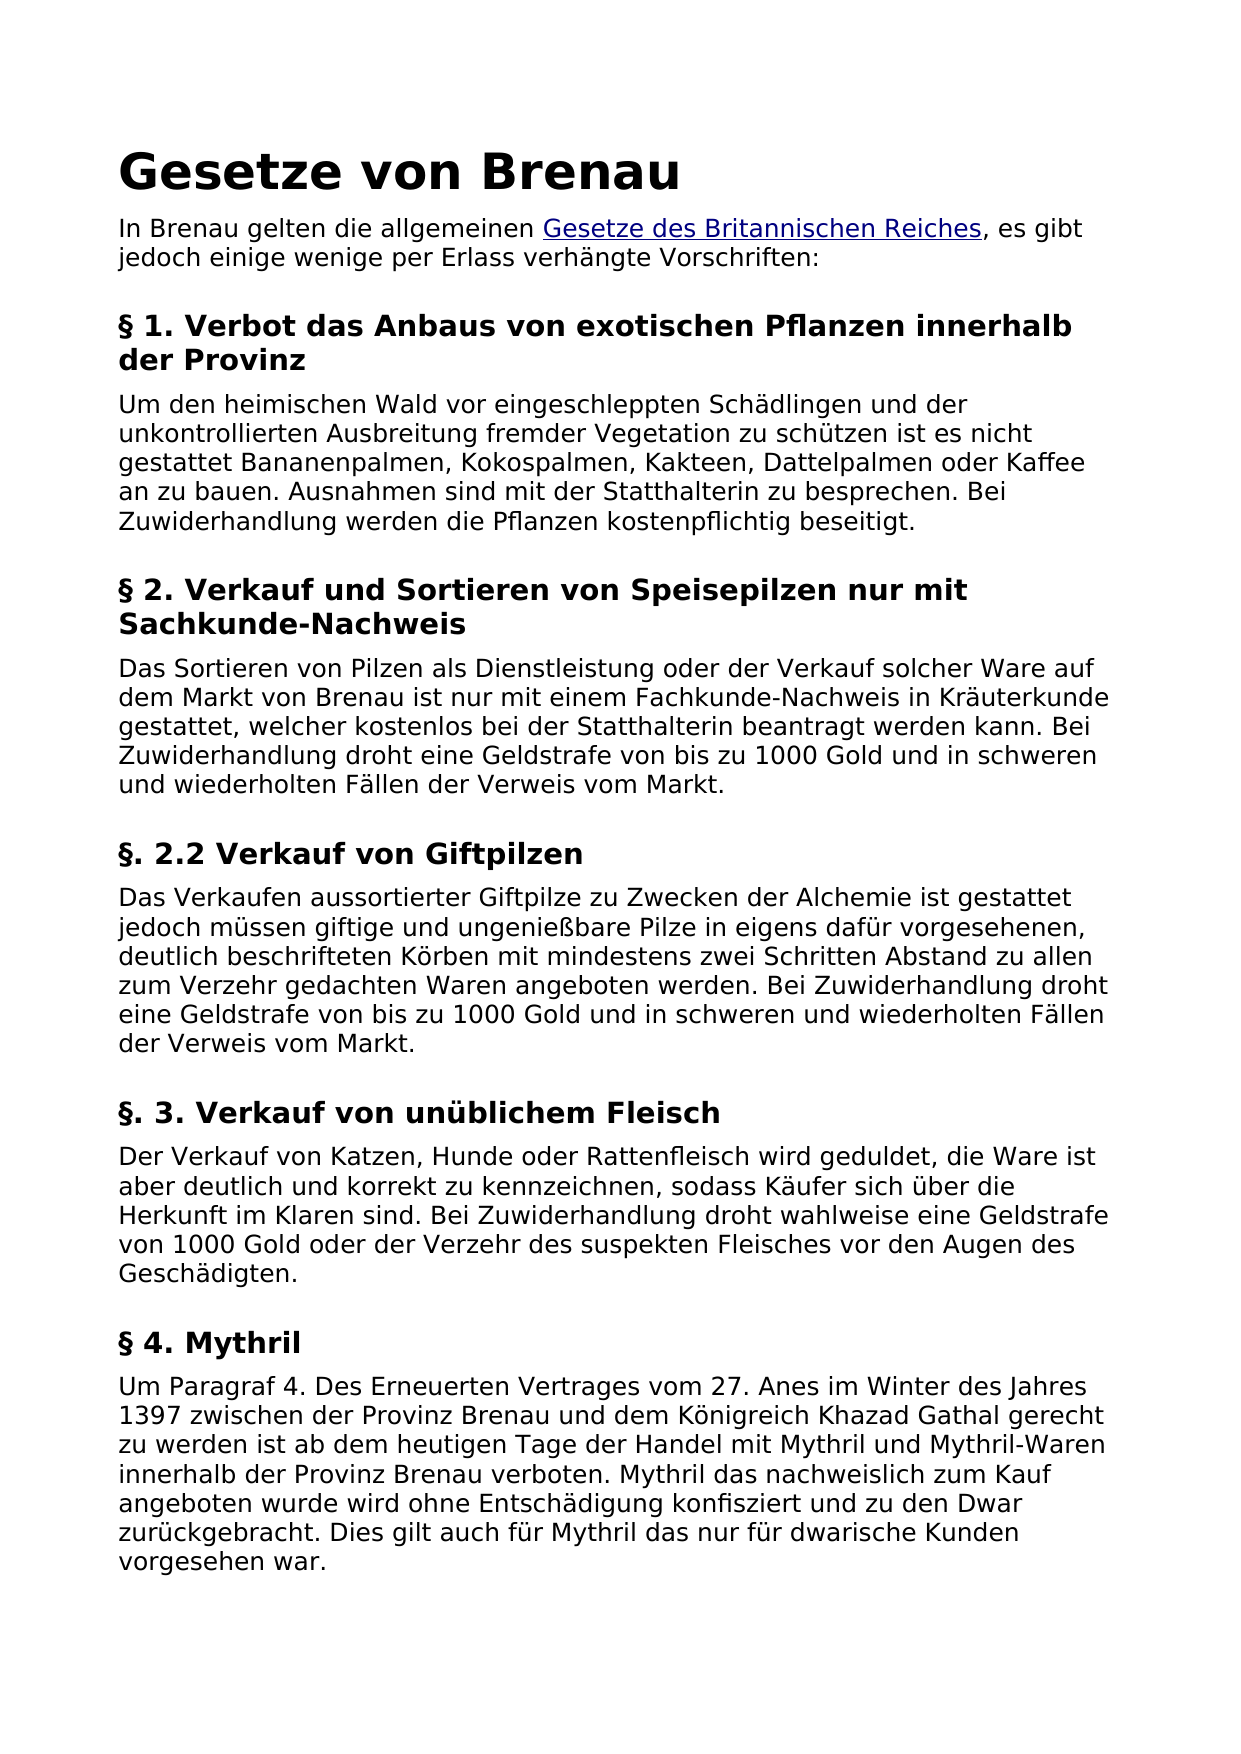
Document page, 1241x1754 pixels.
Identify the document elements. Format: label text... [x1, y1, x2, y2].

subtitle § 4. Mythril [118, 1326, 1122, 1360]
text Um den heimischen Wald vor eingeschleppten Schädlingen und der unkontrollierten Ausbreitung fremder Vegetation zu schützen ist es nicht gestattet Bananenpalmen, Kokospalmen, Kakteen, Dattelpalmen oder Kaffee an zu bauen. Ausnahmen sind mit der Statthalterin zu besprechen. Bei Zuwiderhandlung werden die Pflanzen kostenpflichtig beseitigt. [118, 390, 1122, 536]
text In Brenau gelten die allgemeinen Gesetze des Britannischen Reiches, es gibt jedoch einige wenige per Erlass verhängte Vorschriften: [118, 214, 1122, 272]
text Das Verkaufen aussortierter Giftpilze zu Zwecken der Alchemie ist gestattet jedoch müssen giftige und ungenießbare Pilze in eigens dafür vorgesehenen, deutlich beschrifteten Körben mit mindestens zwei Schritten Abstand zu allen zum Verzehr gedachten Waren angeboten werden. Bei Zuwiderhandlung droht eine Geldstrafe von bis zu 1000 Gold und in schweren und wiederholten Fällen der Verweis vom Markt. [118, 884, 1122, 1059]
text Um Paragraf 4. Des Erneuerten Vertrages vom 27. Anes im Winter des Jahres 1397 zwischen der Provinz Brenau und dem Königreich Khazad Gathal gerecht zu werden ist ab dem heutigen Tage der Handel mit Mythril und Mythril-Waren innerhalb der Provinz Brenau verboten. Mythril das nachweislich zum Kauf angeboten wurde wird ohne Entschädigung konfisziert und zu den Dwar zurückgebracht. Dies gilt auch für Mythril das nur für dwarische Kunden vorgesehen war. [118, 1372, 1122, 1577]
subtitle Gesetze von Brenau [118, 143, 1122, 201]
subtitle § 1. Verbot das Anbaus von exotischen Pflanzen innerhalb der Provinz [118, 310, 1122, 378]
text Das Sortieren von Pilzen als Dienstleistung oder der Verkauf solcher Ware auf dem Markt von Brenau ist nur mit einem Fachkunde-Nachweis in Kräuterkunde gestattet, welcher kostenlos bei der Statthalterin beantragt werden kann. Bei Zuwiderhandlung droht eine Geldstrafe von bis zu 1000 Gold und in schweren und wiederholten Fällen der Verweis vom Markt. [118, 654, 1122, 800]
subtitle § 2. Verkauf und Sortieren von Speisepilzen nur mit Sachkunde-Nachweis [118, 573, 1122, 641]
subtitle §. 3. Verkauf von unüblichem Fleisch [118, 1096, 1122, 1130]
text Der Verkauf von Katzen, Hunde oder Rattenfleisch wird geduldet, die Ware ist aber deutlich und korrekt zu kennzeichnen, sodass Käufer sich über die Herkunft im Klaren sind. Bei Zuwiderhandlung droht wahlweise eine Geldstrafe von 1000 Gold oder der Verzehr des suspekten Fleisches vor den Augen des Geschädigten. [118, 1143, 1122, 1288]
subtitle §. 2.2 Verkauf von Giftpilzen [118, 837, 1122, 871]
